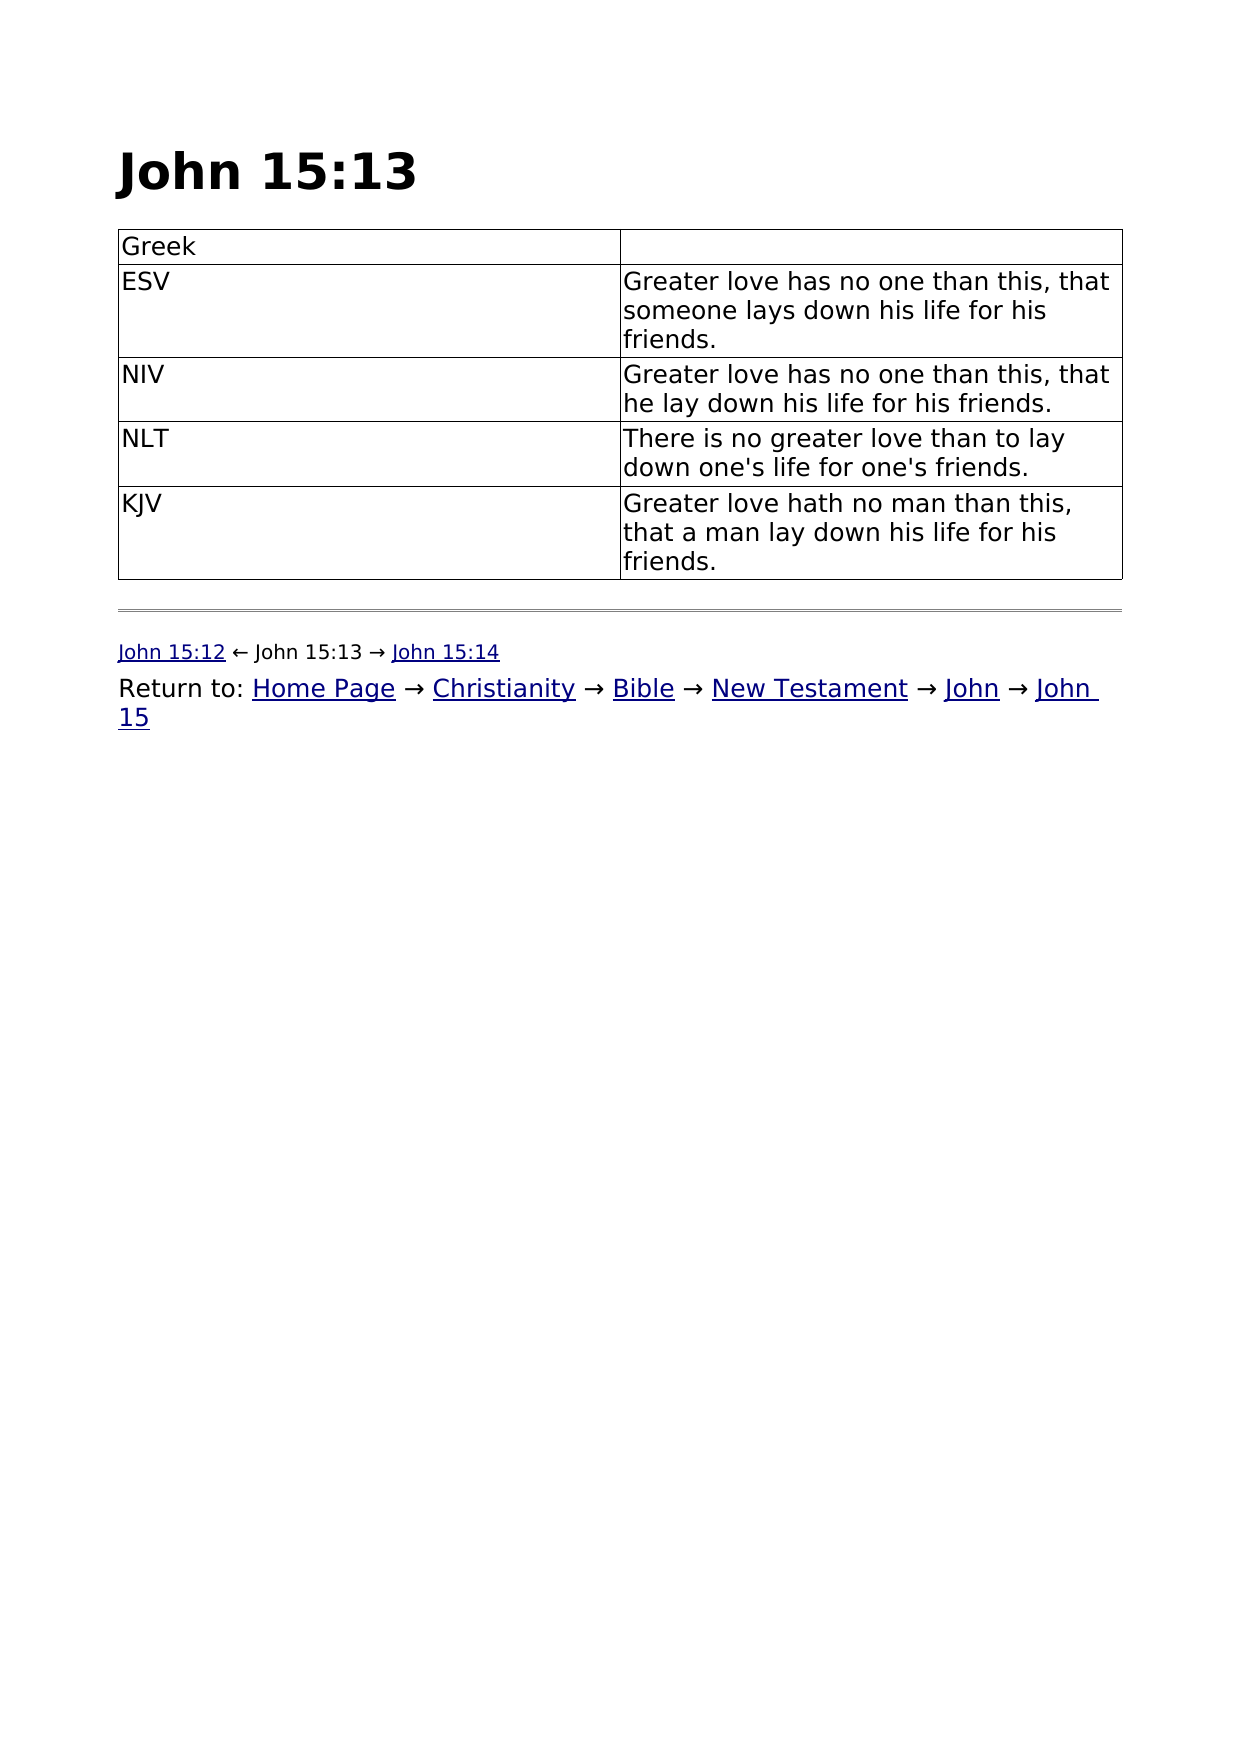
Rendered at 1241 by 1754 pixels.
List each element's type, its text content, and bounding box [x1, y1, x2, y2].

table_header [621, 230, 1122, 264]
table_cell There is no greater love than to lay down one's life for one's friends. [621, 422, 1122, 486]
text John 15:12 ← John 15:13 → John 15:14 [118, 640, 1122, 674]
table_cell NIV [119, 358, 620, 421]
table_cell Greater love has no one than this, that he lay down his life for his friends. [621, 358, 1122, 421]
table_cell KJV [119, 487, 620, 579]
table_header Greek [119, 230, 620, 264]
subtitle John 15:13 [118, 143, 1122, 201]
table_cell Greater love hath no man than this, that a man lay down his life for his friends. [621, 487, 1122, 579]
table_cell NLT [119, 422, 620, 486]
text Return to: Home Page → Christianity → Bible → New Testament → John → John 15 [118, 674, 1122, 733]
table_cell Greater love has no one than this, that someone lays down his life for his friends. [621, 265, 1122, 357]
table_cell ESV [119, 265, 620, 357]
